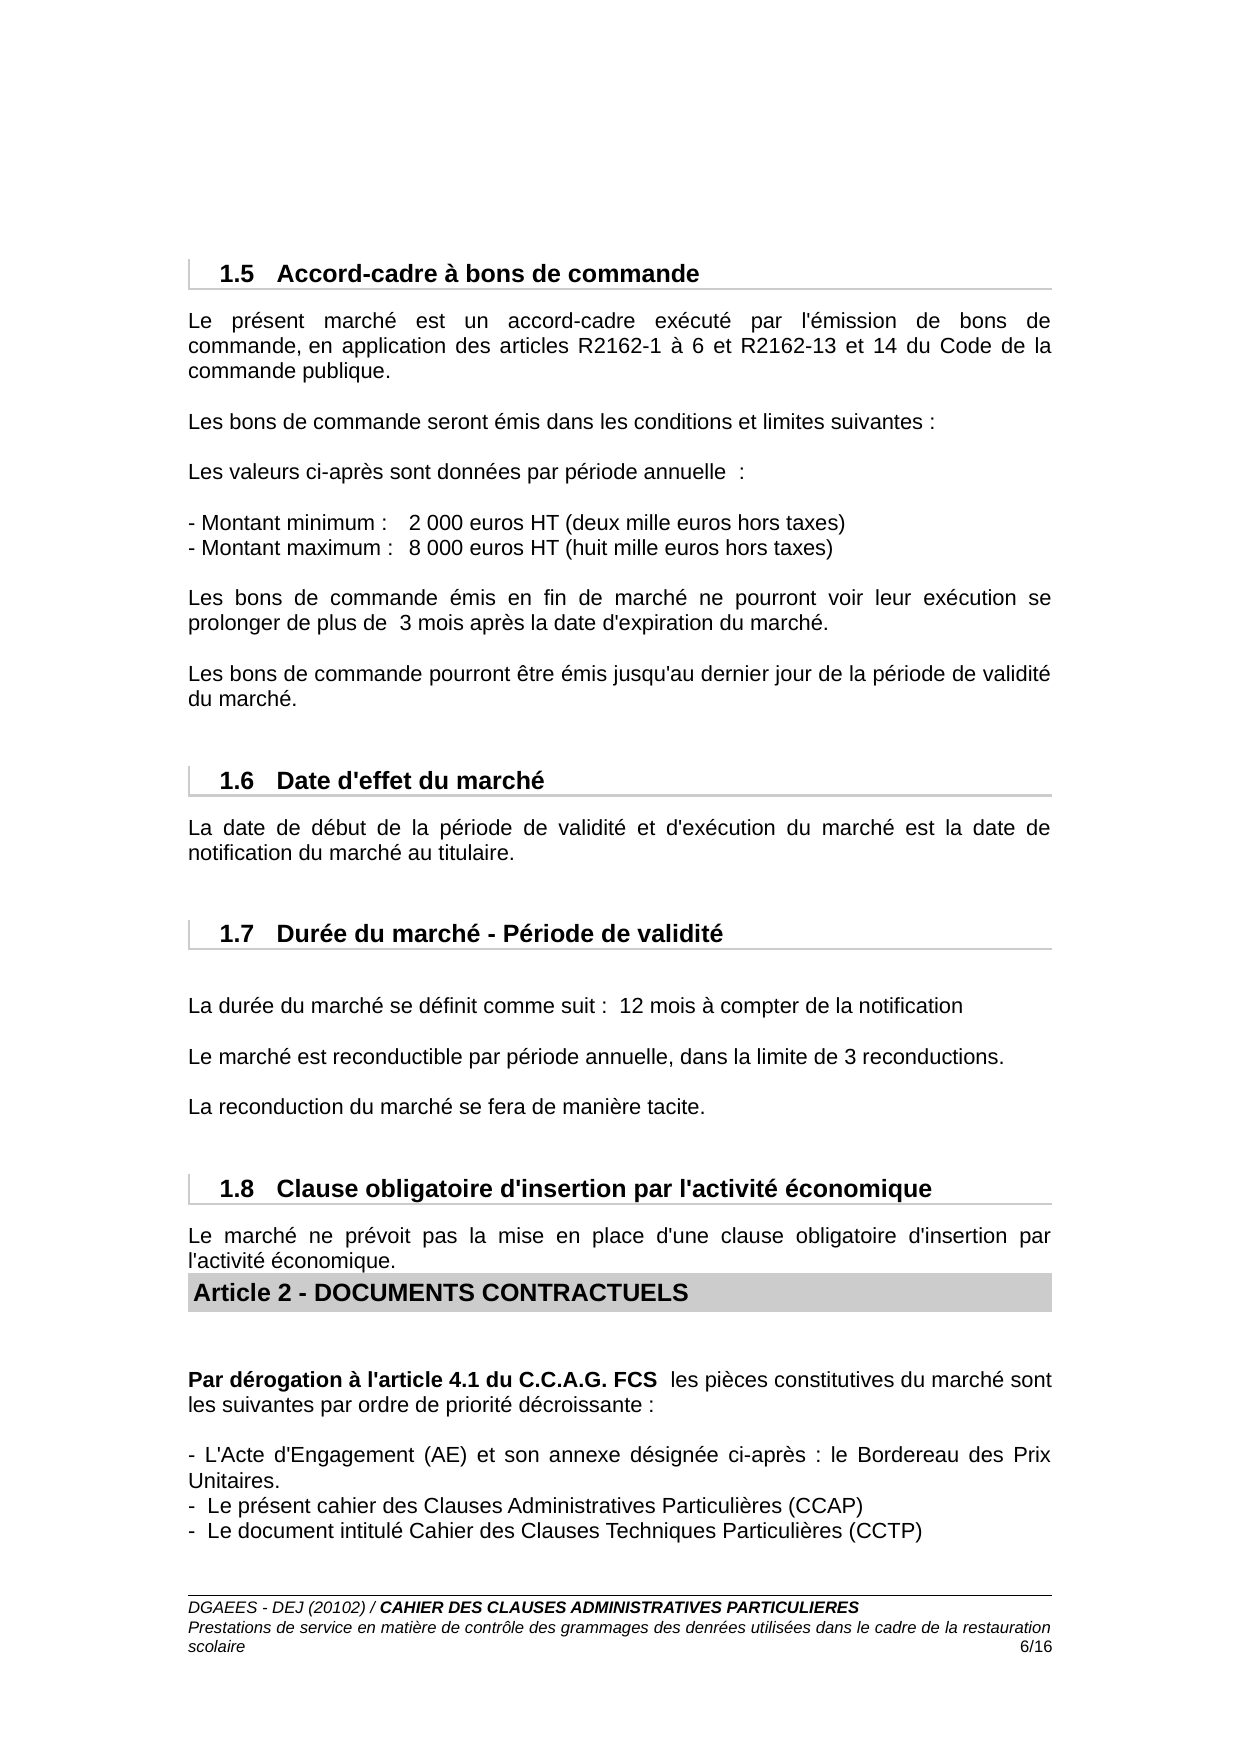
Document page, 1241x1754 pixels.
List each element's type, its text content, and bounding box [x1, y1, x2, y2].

text - L'Acte d'Engagement (AE) et son annexe désignée ci-après : le Bordereau des Prix Unitaires. [188, 1442, 1052, 1493]
text La reconduction du marché se fera de manière tacite. [188, 1094, 1052, 1119]
subtitle Accord-cadre à bons de commande [190, 259, 1052, 288]
subtitle Durée du marché - Période de validité [188, 919, 1052, 948]
text Par dérogation à l'article 4.1 du C.C.A.G. FCS les pièces constitutives du marché sont les suivantes par ordre de priorité décroissante : [188, 1367, 1052, 1417]
subtitle DOCUMENTS CONTRACTUELS [190, 1275, 1050, 1310]
text La durée du marché se définit comme suit : 12 mois à compter de la notification [188, 993, 1052, 1018]
text La date de début de la période de validité et d'exécution du marché est la date de notification du marché au titulaire. [188, 814, 1052, 865]
text Les bons de commande pourront être émis jusqu'au dernier jour de la période de validité du marché. [188, 661, 1052, 711]
text Le marché est reconductible par période annuelle, dans la limite de 3 reconductions. [188, 1044, 1052, 1069]
text - Montant maximum : 8 000 euros HT (huit mille euros hors taxes) [188, 535, 1052, 560]
text Les valeurs ci-après sont données par période annuelle : [188, 459, 1052, 484]
text Le marché ne prévoit pas la mise en place d'une clause obligatoire d'insertion par l'activité économique. [188, 1222, 1052, 1273]
subtitle Date d'effet du marché [190, 766, 1052, 794]
text - Le document intitulé Cahier des Clauses Techniques Particulières (CCTP) [188, 1518, 1052, 1543]
text Le présent marché est un accord-cadre exécuté par l'émission de bons de commande, en application des articles R2162-1 à 6 et R2162-13 et 14 du Code de la commande publique. [188, 308, 1052, 383]
text - Le présent cahier des Clauses Administratives Particulières (CCAP) [188, 1493, 1052, 1518]
text Les bons de commande seront émis dans les conditions et limites suivantes : [188, 409, 1052, 434]
text Les bons de commande émis en fin de marché ne pourront voir leur exécution se prolonger de plus de 3 mois après la date d'expiration du marché. [188, 585, 1052, 636]
subtitle Clause obligatoire d'insertion par l'activité économique [190, 1174, 1052, 1203]
text - Montant minimum : 2 000 euros HT (deux mille euros hors taxes) [188, 509, 1052, 535]
